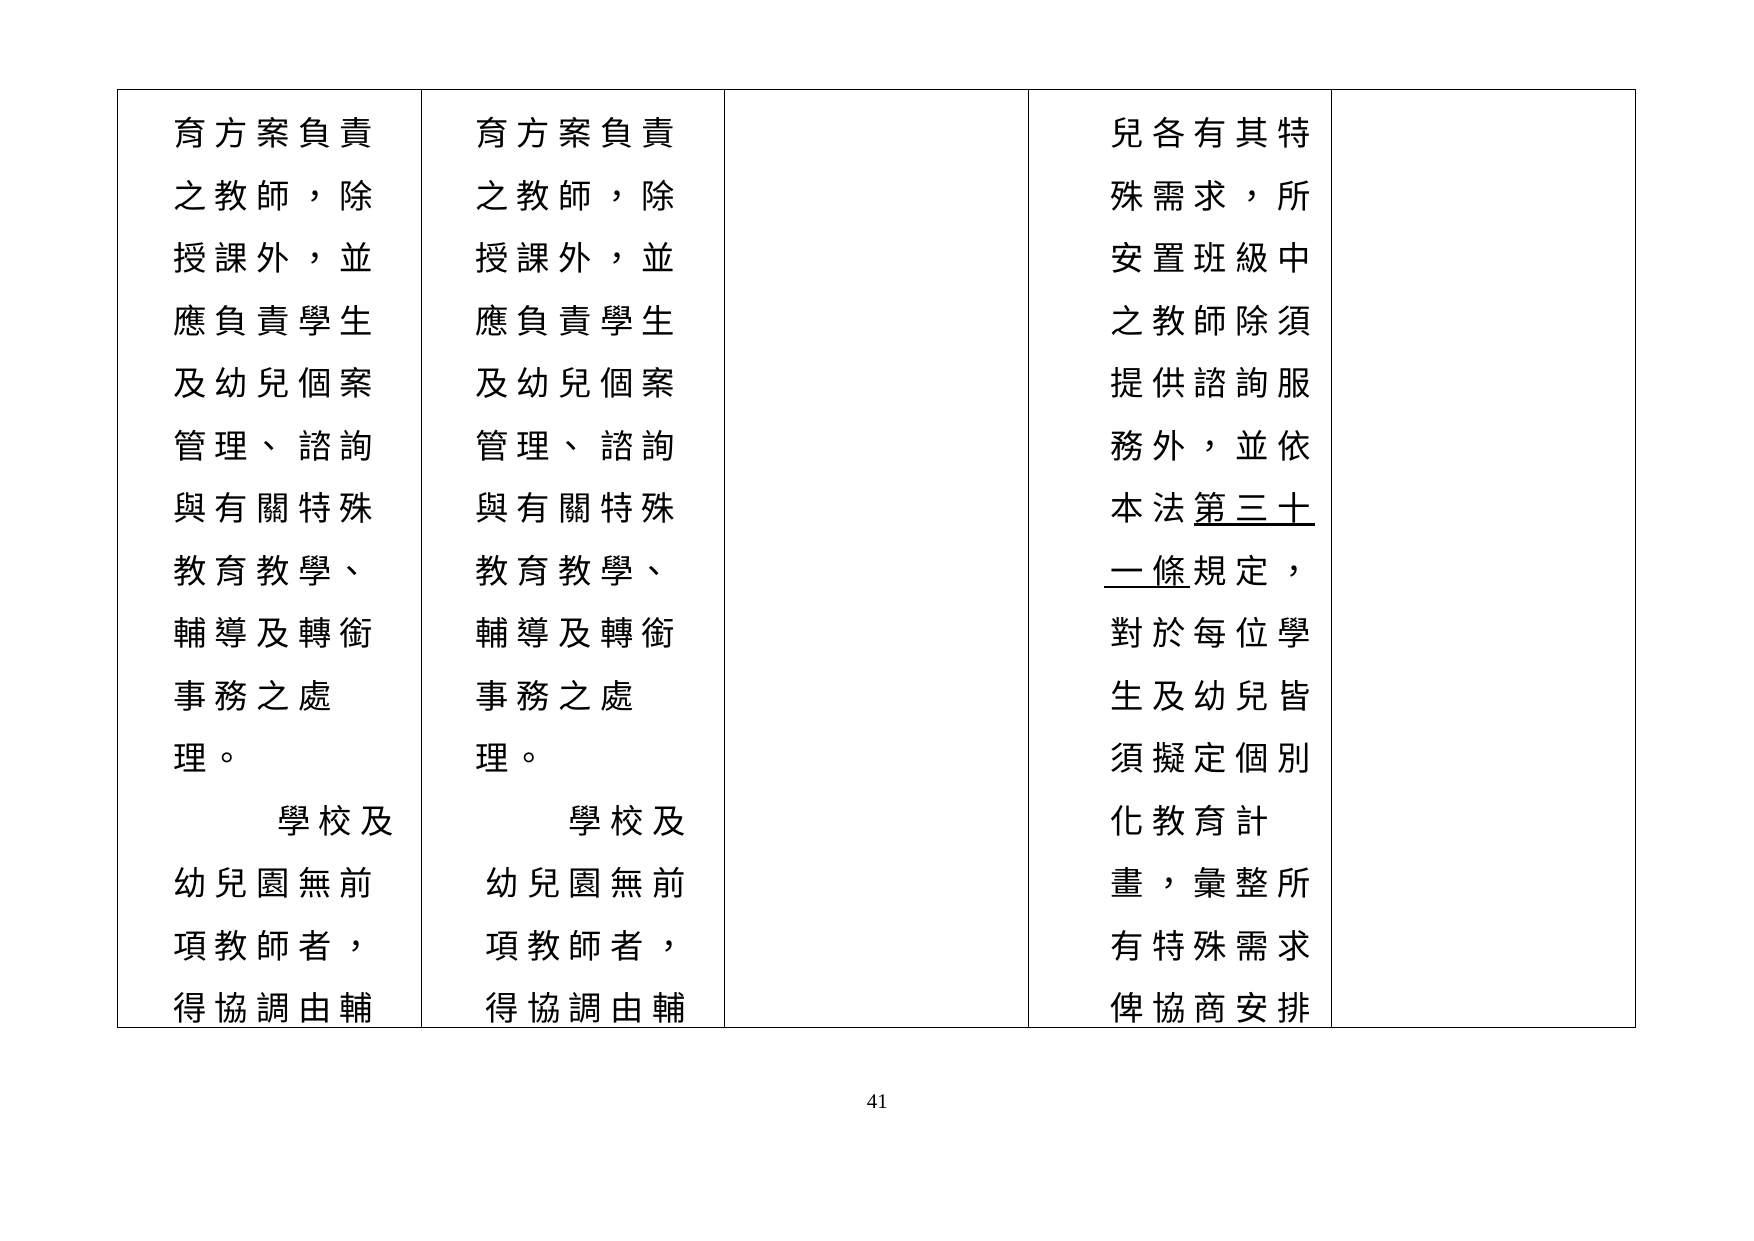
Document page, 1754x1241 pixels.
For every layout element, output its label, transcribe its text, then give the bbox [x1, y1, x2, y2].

table_cell [725, 90, 1028, 1027]
table_cell 育方案負責之教師，除授課外，並應負責學生及幼兒個案管理、諮詢與有關特殊教育教學、輔導及轉銜事務之處理。 學校及幼兒園無前項教師者，得協調由輔 [118, 90, 421, 1027]
table_cell 兒各有其特殊需求，所安置班級中之教師除須提供諮詢服務外，並依本法第三十一條規定，對於每位學生及幼兒皆須擬定個別化教育計畫，彙整所有特殊需求俾協商安排 [1029, 90, 1331, 1027]
table_cell 育方案負責之教師，除授課外，並應負責學生及幼兒個案管理、諮詢與有關特殊教育教學、輔導及轉銜事務之處理。 學校及幼兒園無前項教師者，得協調由輔 [422, 90, 724, 1027]
table_cell [1332, 90, 1635, 1027]
